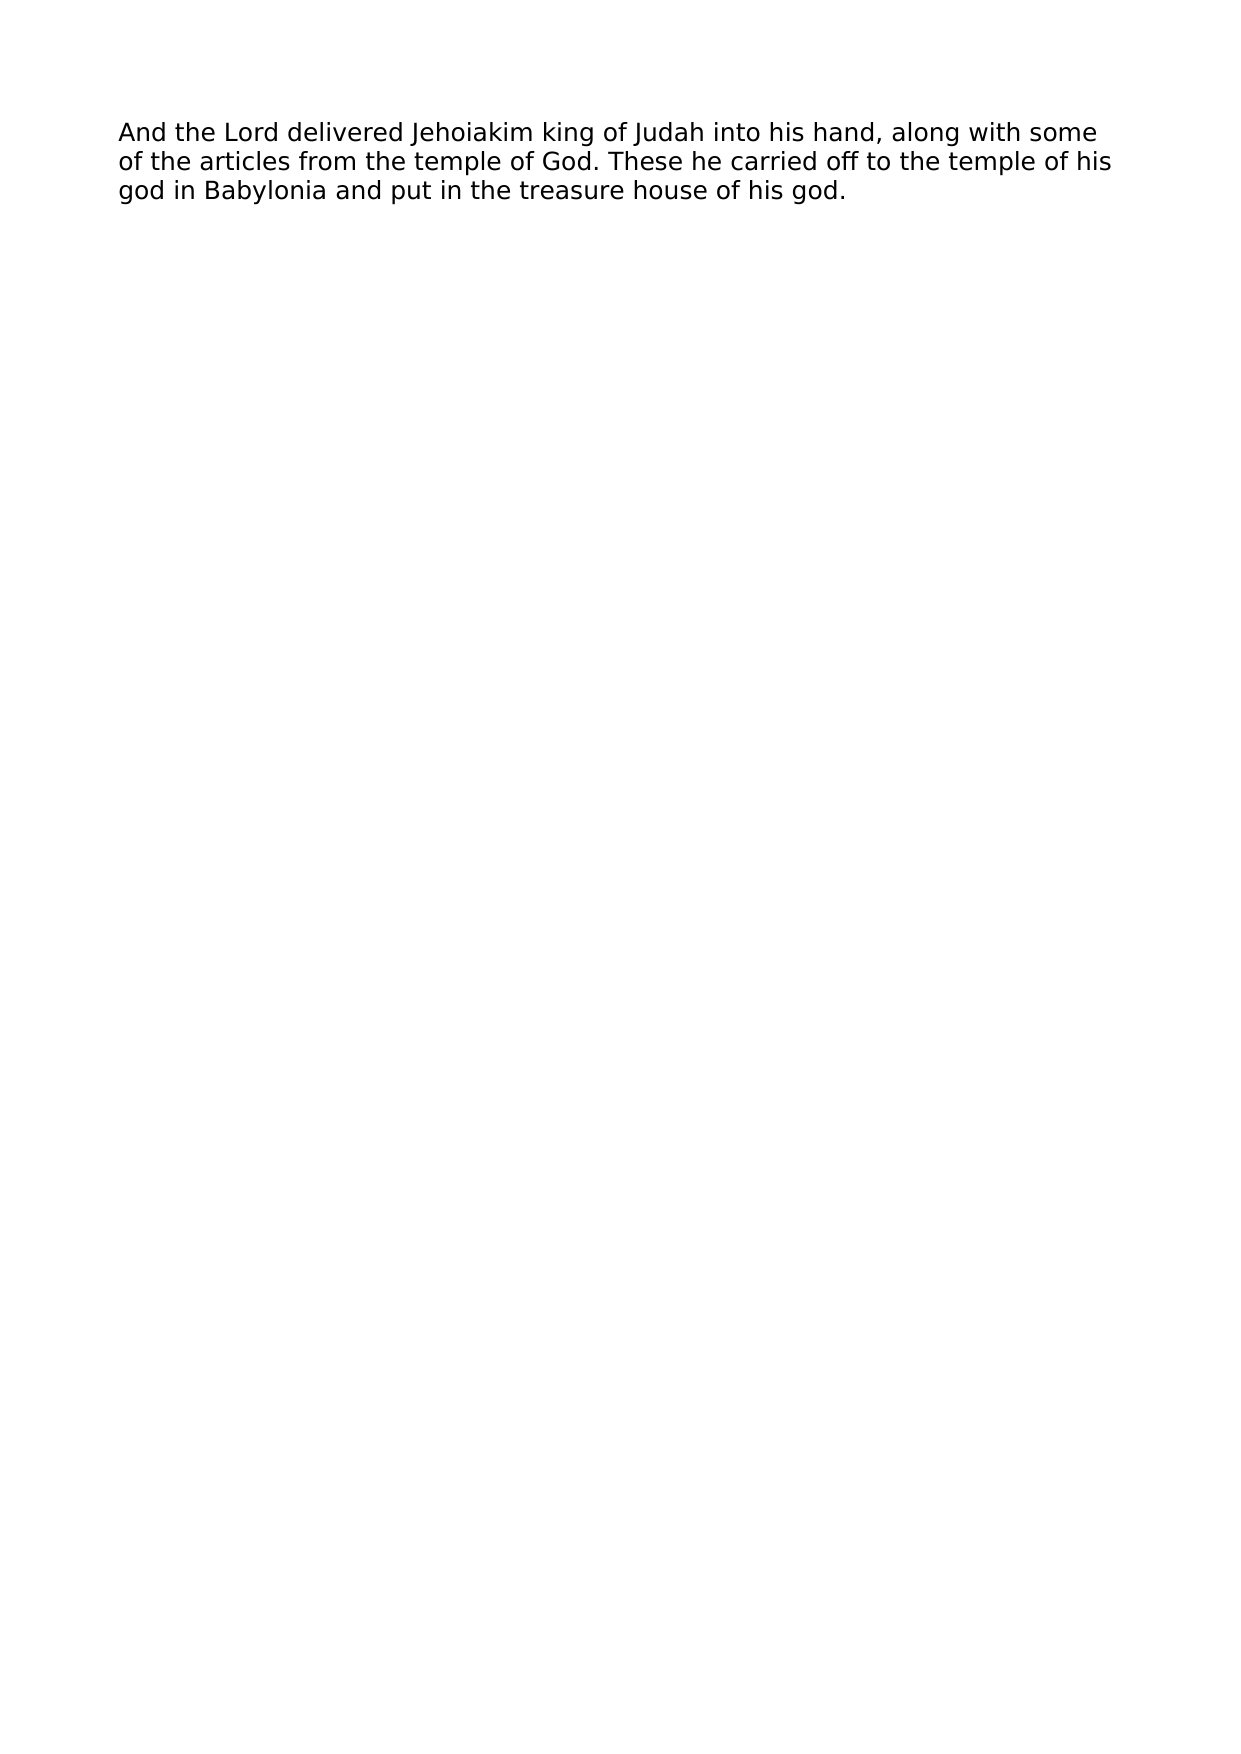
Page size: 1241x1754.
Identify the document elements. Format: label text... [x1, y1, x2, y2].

text And the Lord delivered Jehoiakim king of Judah into his hand, along with some of the articles from the temple of God. These he carried off to the temple of his god in Babylonia and put in the treasure house of his god. [118, 118, 1122, 206]
